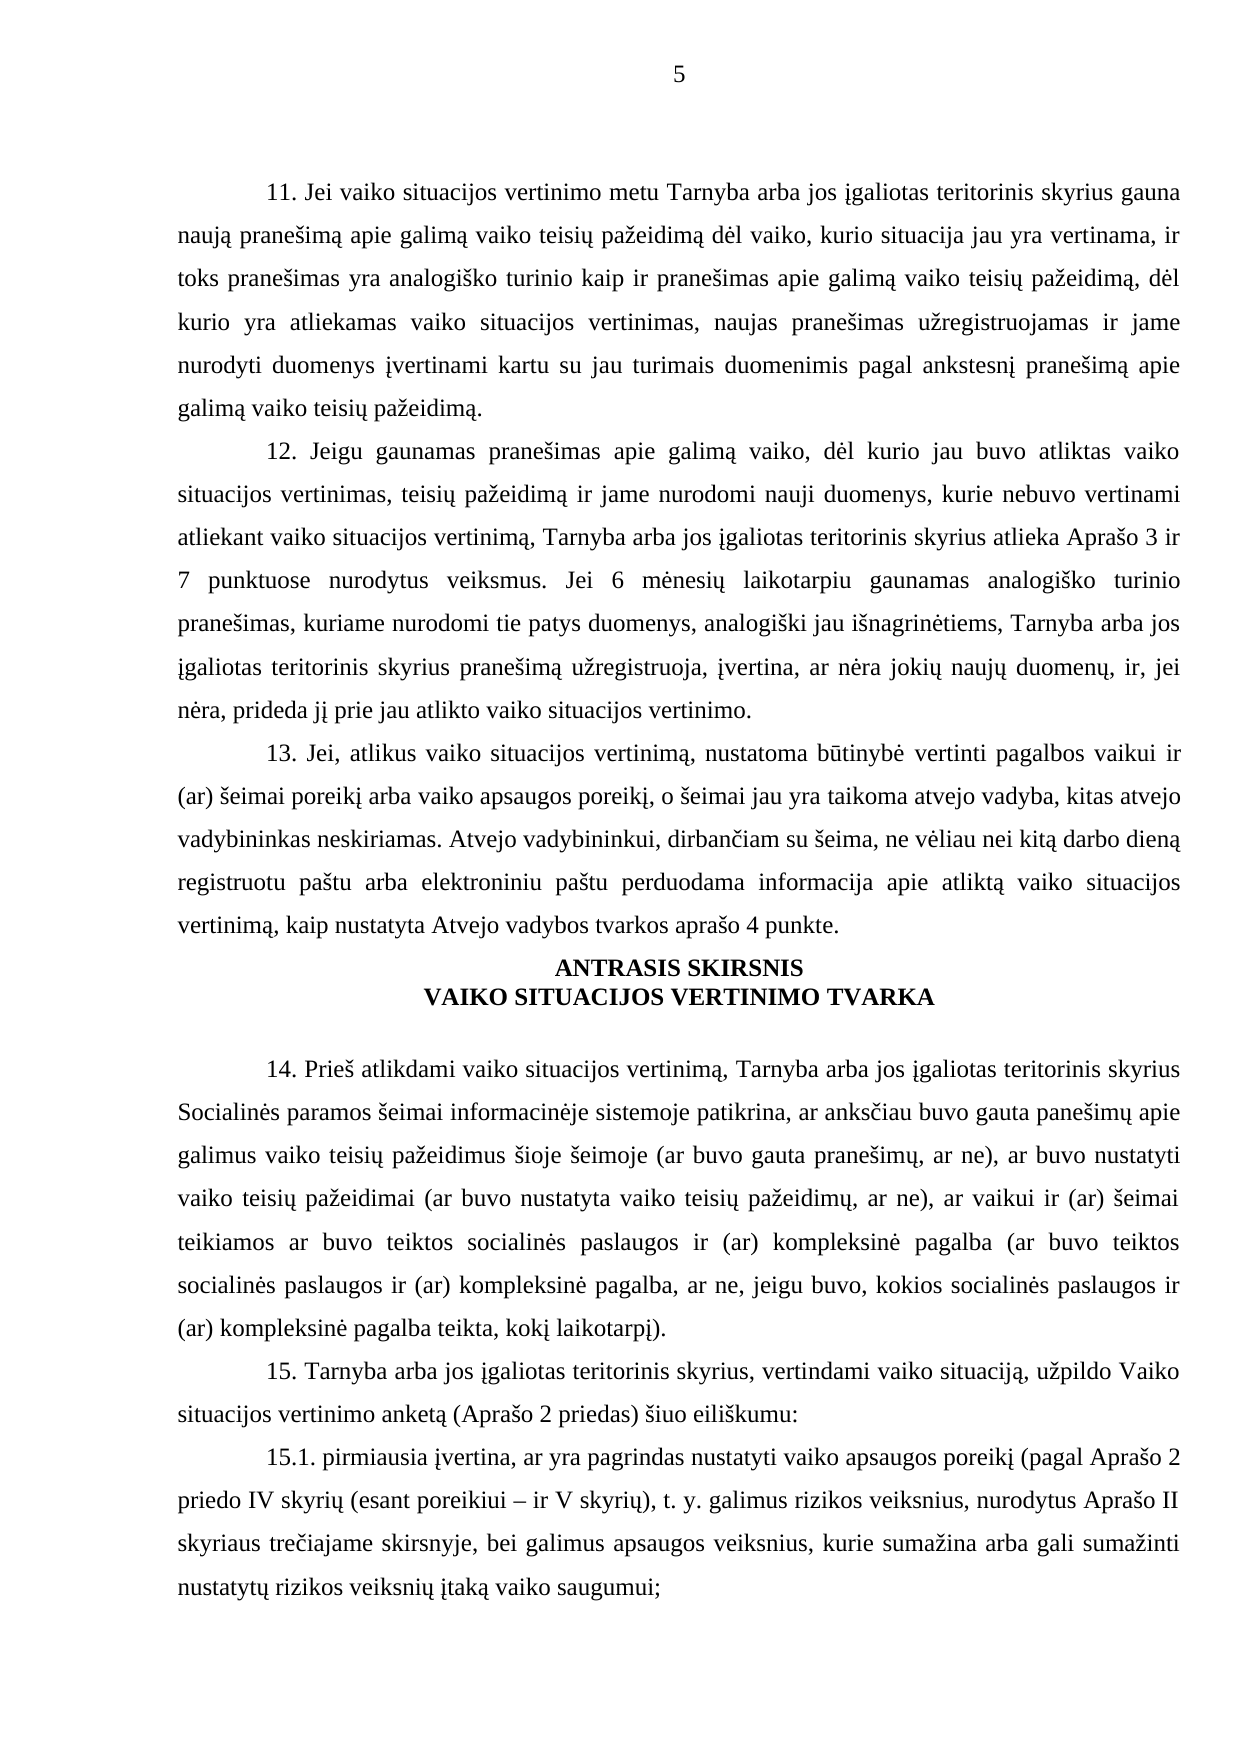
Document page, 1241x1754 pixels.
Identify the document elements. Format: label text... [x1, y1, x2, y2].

text 15. Tarnyba arba jos įgaliotas teritorinis skyrius, vertindami vaiko situaciją, užpildo Vaiko situacijos vertinimo anketą (Aprašo 2 priedas) šiuo eiliškumu: [177, 1356, 1181, 1428]
text 14. Prieš atlikdami vaiko situacijos vertinimą, Tarnyba arba jos įgaliotas teritorinis skyrius Socialinės paramos šeimai informacinėje sistemoje patikrina, ar anksčiau buvo gauta panešimų apie galimus vaiko teisių pažeidimus šioje šeimoje (ar buvo gauta pranešimų, ar ne), ar buvo nustatyti vaiko teisių pažeidimai (ar buvo nustatyta vaiko teisių pažeidimų, ar ne), ar vaikui ir (ar) šeimai teikiamos ar buvo teiktos socialinės paslaugos ir (ar) kompleksinė pagalba (ar buvo teiktos socialinės paslaugos ir (ar) kompleksinė pagalba, ar ne, jeigu buvo, kokios socialinės paslaugos ir (ar) kompleksinė pagalba teikta, kokį laikotarpį). [177, 1054, 1181, 1342]
text 12. Jeigu gaunamas pranešimas apie galimą vaiko, dėl kurio jau buvo atliktas vaiko situacijos vertinimas, teisių pažeidimą ir jame nurodomi nauji duomenys, kurie nebuvo vertinami atliekant vaiko situacijos vertinimą, Tarnyba arba jos įgaliotas teritorinis skyrius atlieka Aprašo 3 ir 7 punktuose nurodytus veiksmus. Jei 6 mėnesių laikotarpiu gaunamas analogiško turinio pranešimas, kuriame nurodomi tie patys duomenys, analogiški jau išnagrinėtiems, Tarnyba arba jos įgaliotas teritorinis skyrius pranešimą užregistruoja, įvertina, ar nėra jokių naujų duomenų, ir, jei nėra, prideda jį prie jau atlikto vaiko situacijos vertinimo. [177, 436, 1181, 723]
text 11. Jei vaiko situacijos vertinimo metu Tarnyba arba jos įgaliotas teritorinis skyrius gauna naują pranešimą apie galimą vaiko teisių pažeidimą dėl vaiko, kurio situacija jau yra vertinama, ir toks pranešimas yra analogiško turinio kaip ir pranešimas apie galimą vaiko teisių pažeidimą, dėl kurio yra atliekamas vaiko situacijos vertinimas, naujas pranešimas užregistruojamas ir jame nurodyti duomenys įvertinami kartu su jau turimais duomenimis pagal ankstesnį pranešimą apie galimą vaiko teisių pažeidimą. [177, 177, 1181, 422]
text 15.1. pirmiausia įvertina, ar yra pagrindas nustatyti vaiko apsaugos poreikį (pagal Aprašo 2 priedo IV skyrių (esant poreikiui – ir V skyrių), t. y. galimus rizikos veiksnius, nurodytus Aprašo II skyriaus trečiajame skirsnyje, bei galimus apsaugos veiksnius, kurie sumažina arba gali sumažinti nustatytų rizikos veiksnių įtaką vaiko saugumui; [177, 1442, 1181, 1600]
text 13. Jei, atlikus vaiko situacijos vertinimą, nustatoma būtinybė vertinti pagalbos vaikui ir (ar) šeimai poreikį arba vaiko apsaugos poreikį, o šeimai jau yra taikoma atvejo vadyba, kitas atvejo vadybininkas neskiriamas. Atvejo vadybininkui, dirbančiam su šeima, ne vėliau nei kitą darbo dieną registruotu paštu arba elektroniniu paštu perduodama informacija apie atliktą vaiko situacijos vertinimą, kaip nustatyta Atvejo vadybos tvarkos aprašo 4 punkte. [177, 738, 1181, 939]
text VAIKO SITUACIJOS VERTINIMO TVARKA [177, 982, 1181, 1011]
text ANTRASIS SKIRSNIS [177, 953, 1181, 982]
